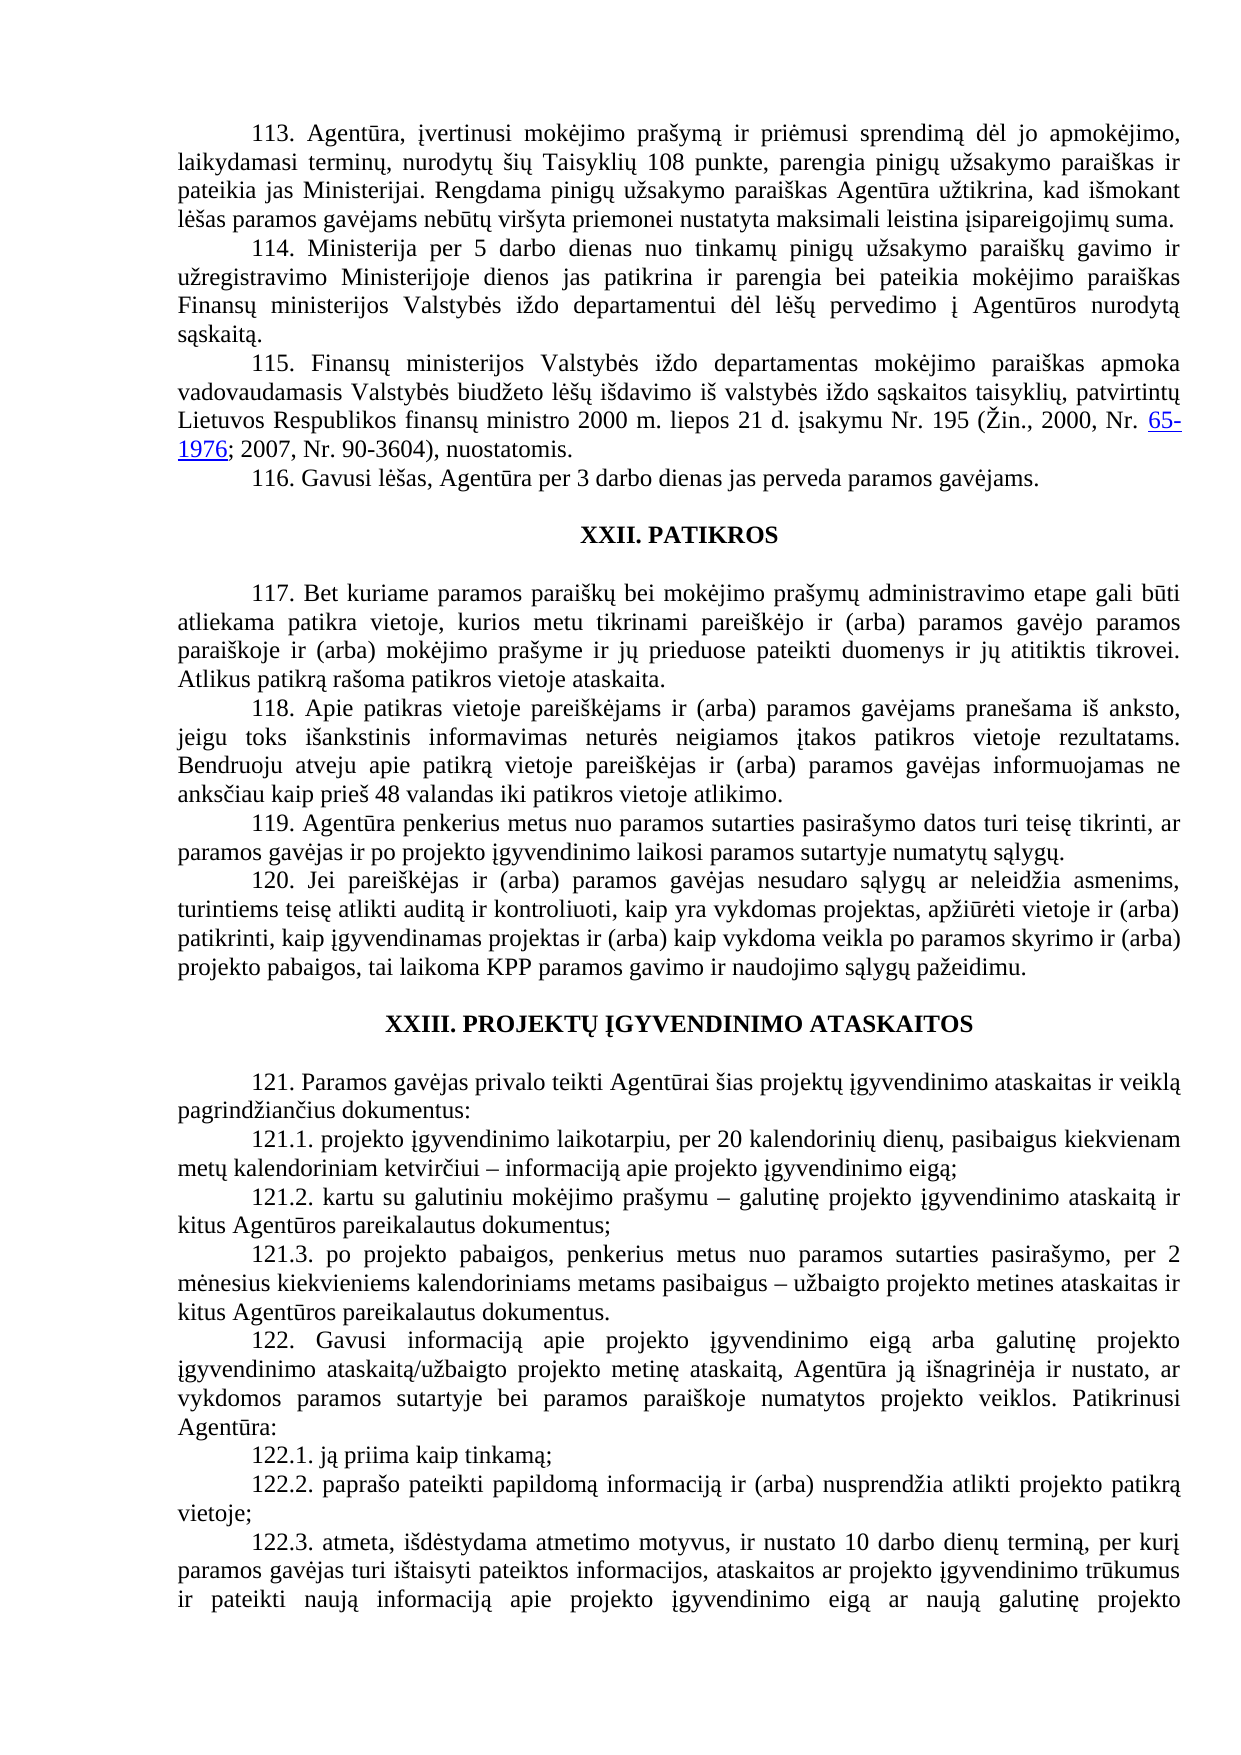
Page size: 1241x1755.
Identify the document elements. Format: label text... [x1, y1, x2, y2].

text 116. Gavusi lėšas, Agentūra per 3 darbo dienas jas perveda paramos gavėjams. [177, 463, 1181, 492]
text 115. Finansų ministerijos Valstybės iždo departamentas mokėjimo paraiškas apmoka vadovaudamasis Valstybės biudžeto lėšų išdavimo iš valstybės iždo sąskaitos taisyklių, patvirtintų Lietuvos Respublikos finansų ministro 2000 m. liepos 21 d. įsakymu Nr. 195 (Žin., 2000, Nr. 65-1976; 2007, Nr. 90-3604), nuostatomis. [177, 348, 1181, 463]
text XXIII. PROJEKTŲ ĮGYVENDINIMO ATASKAITOS [177, 1009, 1181, 1038]
text 122.1. ją priima kaip tinkamą; [177, 1441, 1181, 1469]
text 114. Ministerija per 5 darbo dienas nuo tinkamų pinigų užsakymo paraiškų gavimo ir užregistravimo Ministerijoje dienos jas patikrina ir parengia bei pateikia mokėjimo paraiškas Finansų ministerijos Valstybės iždo departamentui dėl lėšų pervedimo į Agentūros nurodytą sąskaitą. [177, 233, 1181, 348]
text 121. Paramos gavėjas privalo teikti Agentūrai šias projektų įgyvendinimo ataskaitas ir veiklą pagrindžiančius dokumentus: [177, 1067, 1181, 1124]
text 121.1. projekto įgyvendinimo laikotarpiu, per 20 kalendorinių dienų, pasibaigus kiekvienam metų kalendoriniam ketvirčiui – informaciją apie projekto įgyvendinimo eigą; [177, 1124, 1181, 1182]
text 120. Jei pareiškėjas ir (arba) paramos gavėjas nesudaro sąlygų ar neleidžia asmenims, turintiems teisę atlikti auditą ir kontroliuoti, kaip yra vykdomas projektas, apžiūrėti vietoje ir (arba) patikrinti, kaip įgyvendinamas projektas ir (arba) kaip vykdoma veikla po paramos skyrimo ir (arba) projekto pabaigos, tai laikoma KPP paramos gavimo ir naudojimo sąlygų pažeidimu. [177, 866, 1181, 981]
text 113. Agentūra, įvertinusi mokėjimo prašymą ir priėmusi sprendimą dėl jo apmokėjimo, laikydamasi terminų, nurodytų šių Taisyklių 108 punkte, parengia pinigų užsakymo paraiškas ir pateikia jas Ministerijai. Rengdama pinigų užsakymo paraiškas Agentūra užtikrina, kad išmokant lėšas paramos gavėjams nebūtų viršyta priemonei nustatyta maksimali leistina įsipareigojimų suma. [177, 118, 1181, 233]
text 122. Gavusi informaciją apie projekto įgyvendinimo eigą arba galutinę projekto įgyvendinimo ataskaitą/užbaigto projekto metinę ataskaitą, Agentūra ją išnagrinėja ir nustato, ar vykdomos paramos sutartyje bei paramos paraiškoje numatytos projekto veiklos. Patikrinusi Agentūra: [177, 1326, 1181, 1441]
text 118. Apie patikras vietoje pareiškėjams ir (arba) paramos gavėjams pranešama iš anksto, jeigu toks išankstinis informavimas neturės neigiamos įtakos patikros vietoje rezultatams. Bendruoju atveju apie patikrą vietoje pareiškėjas ir (arba) paramos gavėjas informuojamas ne anksčiau kaip prieš 48 valandas iki patikros vietoje atlikimo. [177, 693, 1181, 808]
text 122.3. atmeta, išdėstydama atmetimo motyvus, ir nustato 10 darbo dienų terminą, per kurį paramos gavėjas turi ištaisyti pateiktos informacijos, ataskaitos ar projekto įgyvendinimo trūkumus ir pateikti naują informaciją apie projekto įgyvendinimo eigą ar naują galutinę projekto [177, 1527, 1181, 1613]
text 121.3. po projekto pabaigos, penkerius metus nuo paramos sutarties pasirašymo, per 2 mėnesius kiekvieniems kalendoriniams metams pasibaigus – užbaigto projekto metines ataskaitas ir kitus Agentūros pareikalautus dokumentus. [177, 1239, 1181, 1326]
text 121.2. kartu su galutiniu mokėjimo prašymu – galutinę projekto įgyvendinimo ataskaitą ir kitus Agentūros pareikalautus dokumentus; [177, 1182, 1181, 1239]
text XXII. PATIKROS [177, 521, 1181, 549]
text 117. Bet kuriame paramos paraiškų bei mokėjimo prašymų administravimo etape gali būti atliekama patikra vietoje, kurios metu tikrinami pareiškėjo ir (arba) paramos gavėjo paramos paraiškoje ir (arba) mokėjimo prašyme ir jų prieduose pateikti duomenys ir jų atitiktis tikrovei. Atlikus patikrą rašoma patikros vietoje ataskaita. [177, 578, 1181, 693]
text 119. Agentūra penkerius metus nuo paramos sutarties pasirašymo datos turi teisę tikrinti, ar paramos gavėjas ir po projekto įgyvendinimo laikosi paramos sutartyje numatytų sąlygų. [177, 808, 1181, 866]
text 122.2. paprašo pateikti papildomą informaciją ir (arba) nusprendžia atlikti projekto patikrą vietoje; [177, 1469, 1181, 1527]
